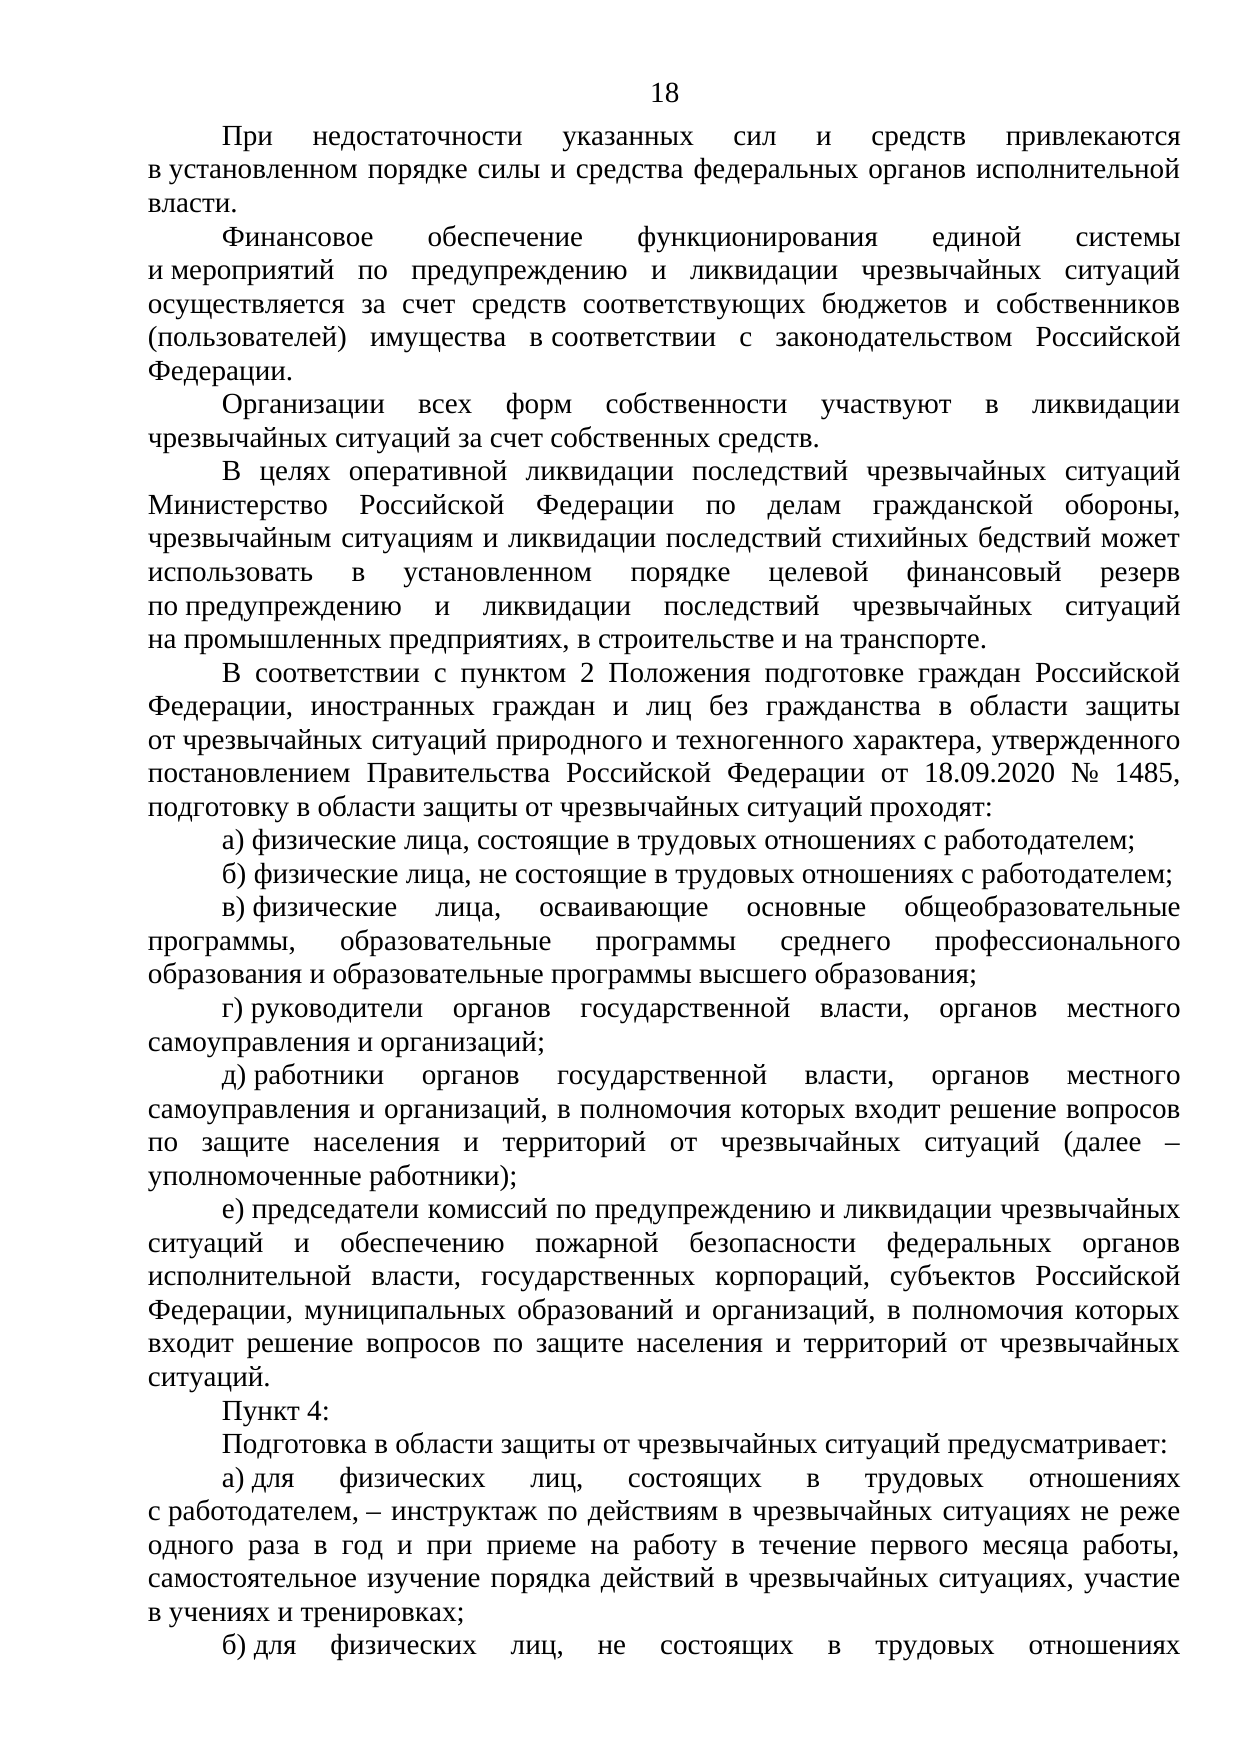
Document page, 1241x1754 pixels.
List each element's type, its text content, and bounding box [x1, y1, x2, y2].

text д) работники органов государственной власти, органов местного самоуправления и организаций, в полномочия которых входит решение вопросов по защите населения и территорий от чрезвычайных ситуаций (далее – уполномоченные работники); [148, 1057, 1181, 1191]
text При недостаточности указанных сил и средств привлекаются в установленном порядке силы и средства федеральных органов исполнительной власти. [148, 118, 1181, 219]
text Организации всех форм собственности участвуют в ликвидации чрезвычайных ситуаций за счет собственных средств. [148, 386, 1181, 453]
text В целях оперативной ликвидации последствий чрезвычайных ситуаций Министерство Российской Федерации по делам гражданской обороны, чрезвычайным ситуациям и ликвидации последствий стихийных бедствий может использовать в установленном порядке целевой финансовый резерв по предупреждению и ликвидации последствий чрезвычайных ситуаций на промышленных предприятиях, в строительстве и на транспорте. [148, 453, 1181, 655]
text а) для физических лиц, состоящих в трудовых отношениях с работодателем, – инструктаж по действиям в чрезвычайных ситуациях не реже одного раза в год и при приеме на работу в течение первого месяца работы, самостоятельное изучение порядка действий в чрезвычайных ситуациях, участие в учениях и тренировках; [148, 1460, 1181, 1627]
text б) для физических лиц, не состоящих в трудовых отношениях [148, 1627, 1181, 1661]
text е) председатели комиссий по предупреждению и ликвидации чрезвычайных ситуаций и обеспечению пожарной безопасности федеральных органов исполнительной власти, государственных корпораций, субъектов Российской Федерации, муниципальных образований и организаций, в полномочия которых входит решение вопросов по защите населения и территорий от чрезвычайных ситуаций. [148, 1191, 1181, 1393]
text г) руководители органов государственной власти, органов местного самоуправления и организаций; [148, 990, 1181, 1057]
text б) физические лица, не состоящие в трудовых отношениях с работодателем; [148, 856, 1181, 889]
text Пункт 4: [148, 1393, 1181, 1426]
text Подготовка в области защиты от чрезвычайных ситуаций предусматривает: [148, 1426, 1181, 1460]
text В соответствии с пунктом 2 Положения подготовке граждан Российской Федерации, иностранных граждан и лиц без гражданства в области защиты от чрезвычайных ситуаций природного и техногенного характера, утвержденного постановлением Правительства Российской Федерации от 18.09.2020 № 1485, подготовку в области защиты от чрезвычайных ситуаций проходят: [148, 655, 1181, 822]
text а) физические лица, состоящие в трудовых отношениях с работодателем; [148, 822, 1181, 856]
text в) физические лица, осваивающие основные общеобразовательные программы, образовательные программы среднего профессионального образования и образовательные программы высшего образования; [148, 889, 1181, 990]
text Финансовое обеспечение функционирования единой системы и мероприятий по предупреждению и ликвидации чрезвычайных ситуаций осуществляется за счет средств соответствующих бюджетов и собственников (пользователей) имущества в соответствии с законодательством Российской Федерации. [148, 219, 1181, 386]
